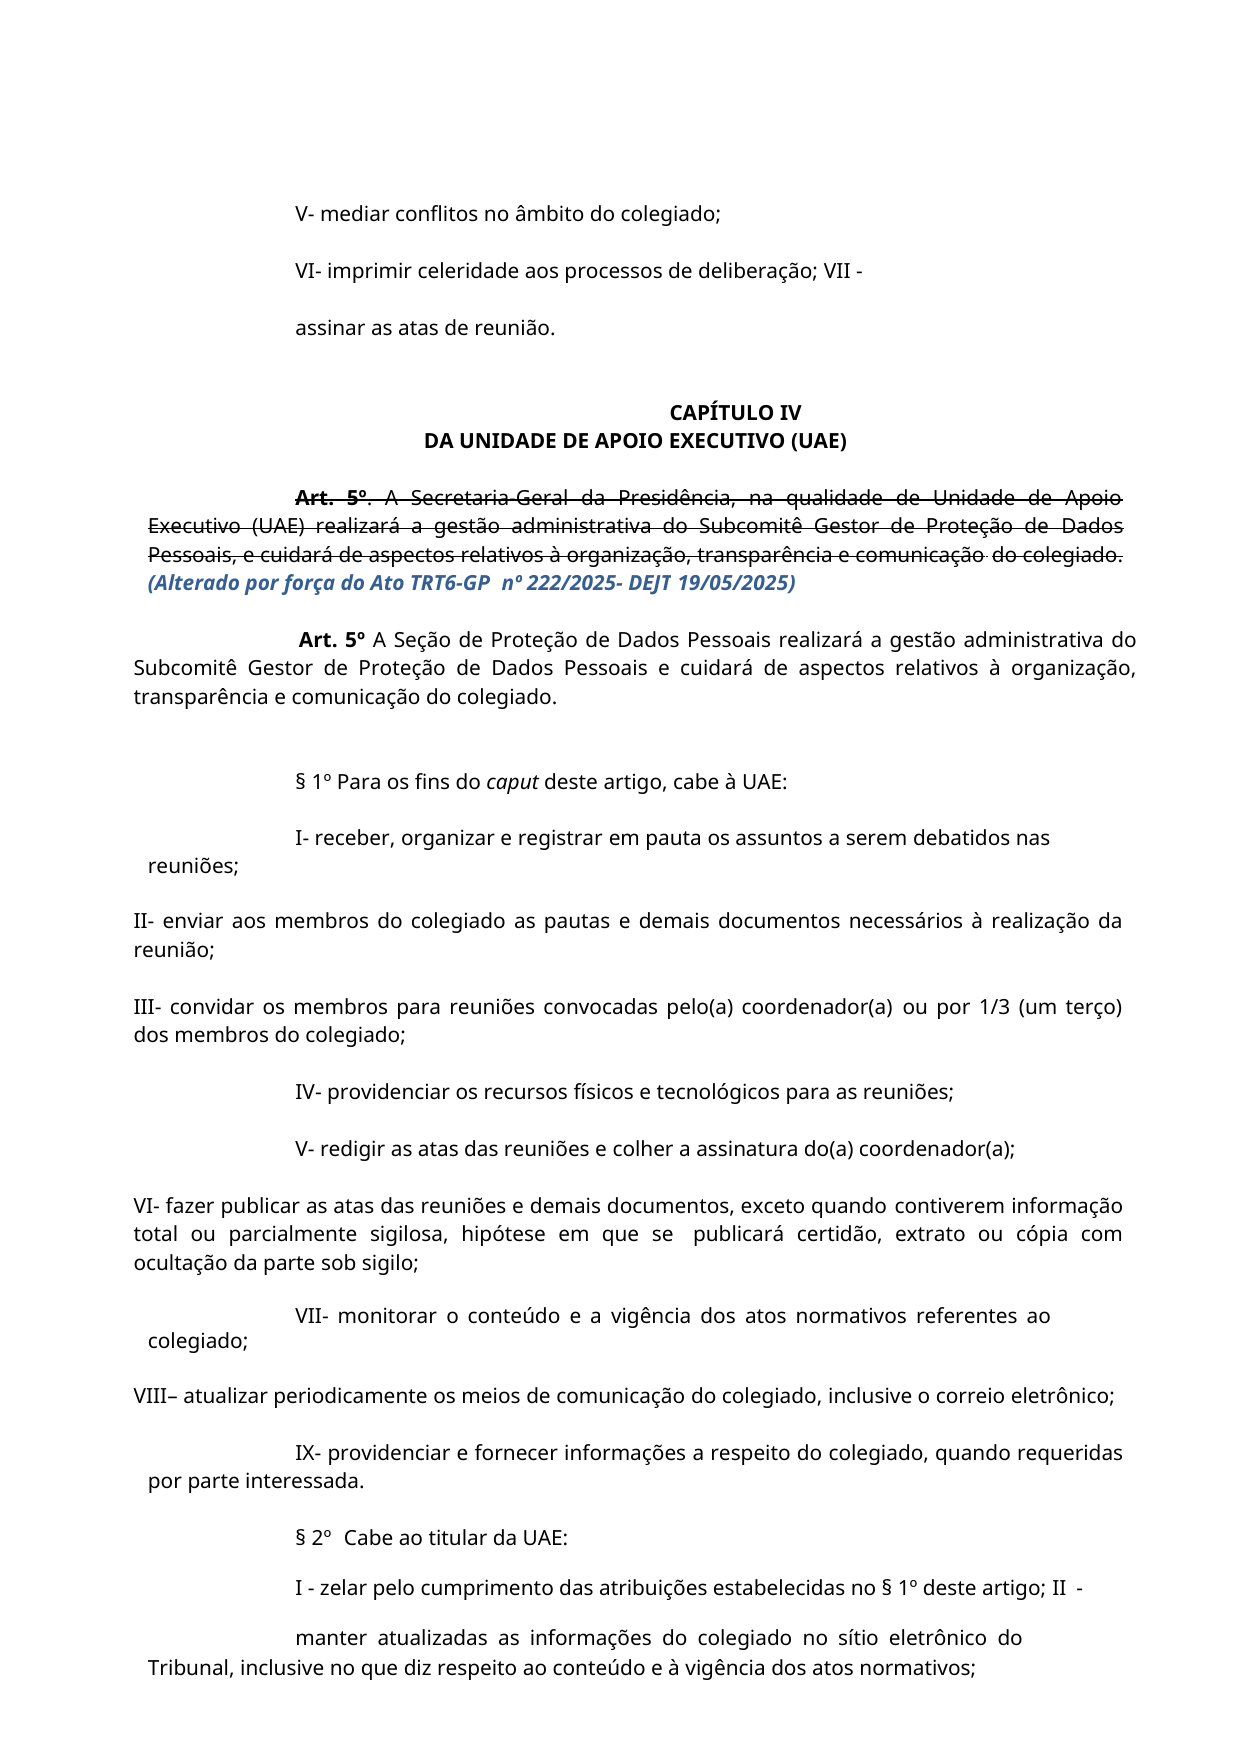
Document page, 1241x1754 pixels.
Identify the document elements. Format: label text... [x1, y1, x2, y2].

list - enviar aos membros do colegiado as pautas e demais documentos necessários à realização da reunião; [133, 907, 1123, 963]
list - convidar os membros para reuniões convocadas pelo(a) coordenador(a) ou por 1/3 (um terço) dos membros do colegiado; [133, 992, 1122, 1049]
list - providenciar os recursos físicos e tecnológicos para as reuniões; [295, 1077, 1138, 1106]
text Tribunal, inclusive no que diz respeito ao conteúdo e à vigência dos atos normativos; [148, 1653, 1138, 1681]
text Art. 5º. A Secretaria-Geral da Presidência, na qualidade de Unidade de Apoio Executivo (UAE) realizará a gestão administrativa do Subcomitê Gestor de Proteção de Dados Pessoais, e cuidará de aspectos relativos à organização, transparência e comunicação do colegiado.(Alterado por força do Ato TRT6-GP nº 222/2025- DEJT 19/05/2025) [148, 483, 1123, 528]
text colegiado; [148, 1328, 1138, 1354]
text DA UNIDADE DE APOIO EXECUTIVO (UAE) [333, 426, 937, 455]
text § 2º Cabe ao titular da UAE: [295, 1523, 1138, 1551]
text reuniões; [148, 851, 1138, 880]
list - receber, organizar e registrar em pauta os assuntos a serem debatidos nas [295, 823, 1138, 851]
list - redigir as atas das reuniões e colher a assinatura do(a) coordenador(a); [295, 1134, 1138, 1162]
text § 1º Para os fins do caput deste artigo, cabe à UAE: [295, 767, 1138, 796]
text Art. 5º A Seção de Proteção de Dados Pessoais realizará a gestão administrativa do Subcomitê Gestor de Proteção de Dados Pessoais e cuidará de aspectos relativos à organização, transparência e comunicação do colegiado. [133, 625, 1138, 710]
text Art. 5º. A Secretaria-Geral da Presidência, na qualidade de Unidade de Apoio Executivo (UAE) realizará a gestão administrativa do Subcomitê Gestor de Proteção de Dados Pessoais, e cuidará de aspectos relativos à organização, transparência e comunicação do colegiado.(Alterado por força do Ato TRT6-GP nº 222/2025- DEJT 19/05/2025) [148, 529, 1123, 597]
text IX- providenciar e fornecer informações a respeito do colegiado, quando requeridas por parte interessada. [148, 1438, 1123, 1495]
list – atualizar periodicamente os meios de comunicação do colegiado, inclusive o correio eletrônico; [133, 1381, 1123, 1409]
text I - zelar pelo cumprimento das atribuições estabelecidas no § 1º deste artigo; II - manter atualizadas as informações do colegiado no sítio eletrônico do [295, 1552, 1132, 1652]
list - fazer publicar as atas das reuniões e demais documentos, exceto quando contiverem informação total ou parcialmente sigilosa, hipótese em que se publicará certidão, extrato ou cópia com ocultação da parte sob sigilo; [133, 1191, 1123, 1276]
list - imprimir celeridade aos processos de deliberação; VII - assinar as atas de reunião. [295, 256, 868, 341]
subtitle CAPÍTULO IV [333, 398, 1138, 426]
list - monitorar o conteúdo e a vigência dos atos normativos referentes ao [295, 1303, 1138, 1328]
list - mediar conflitos no âmbito do colegiado; [295, 199, 1138, 228]
